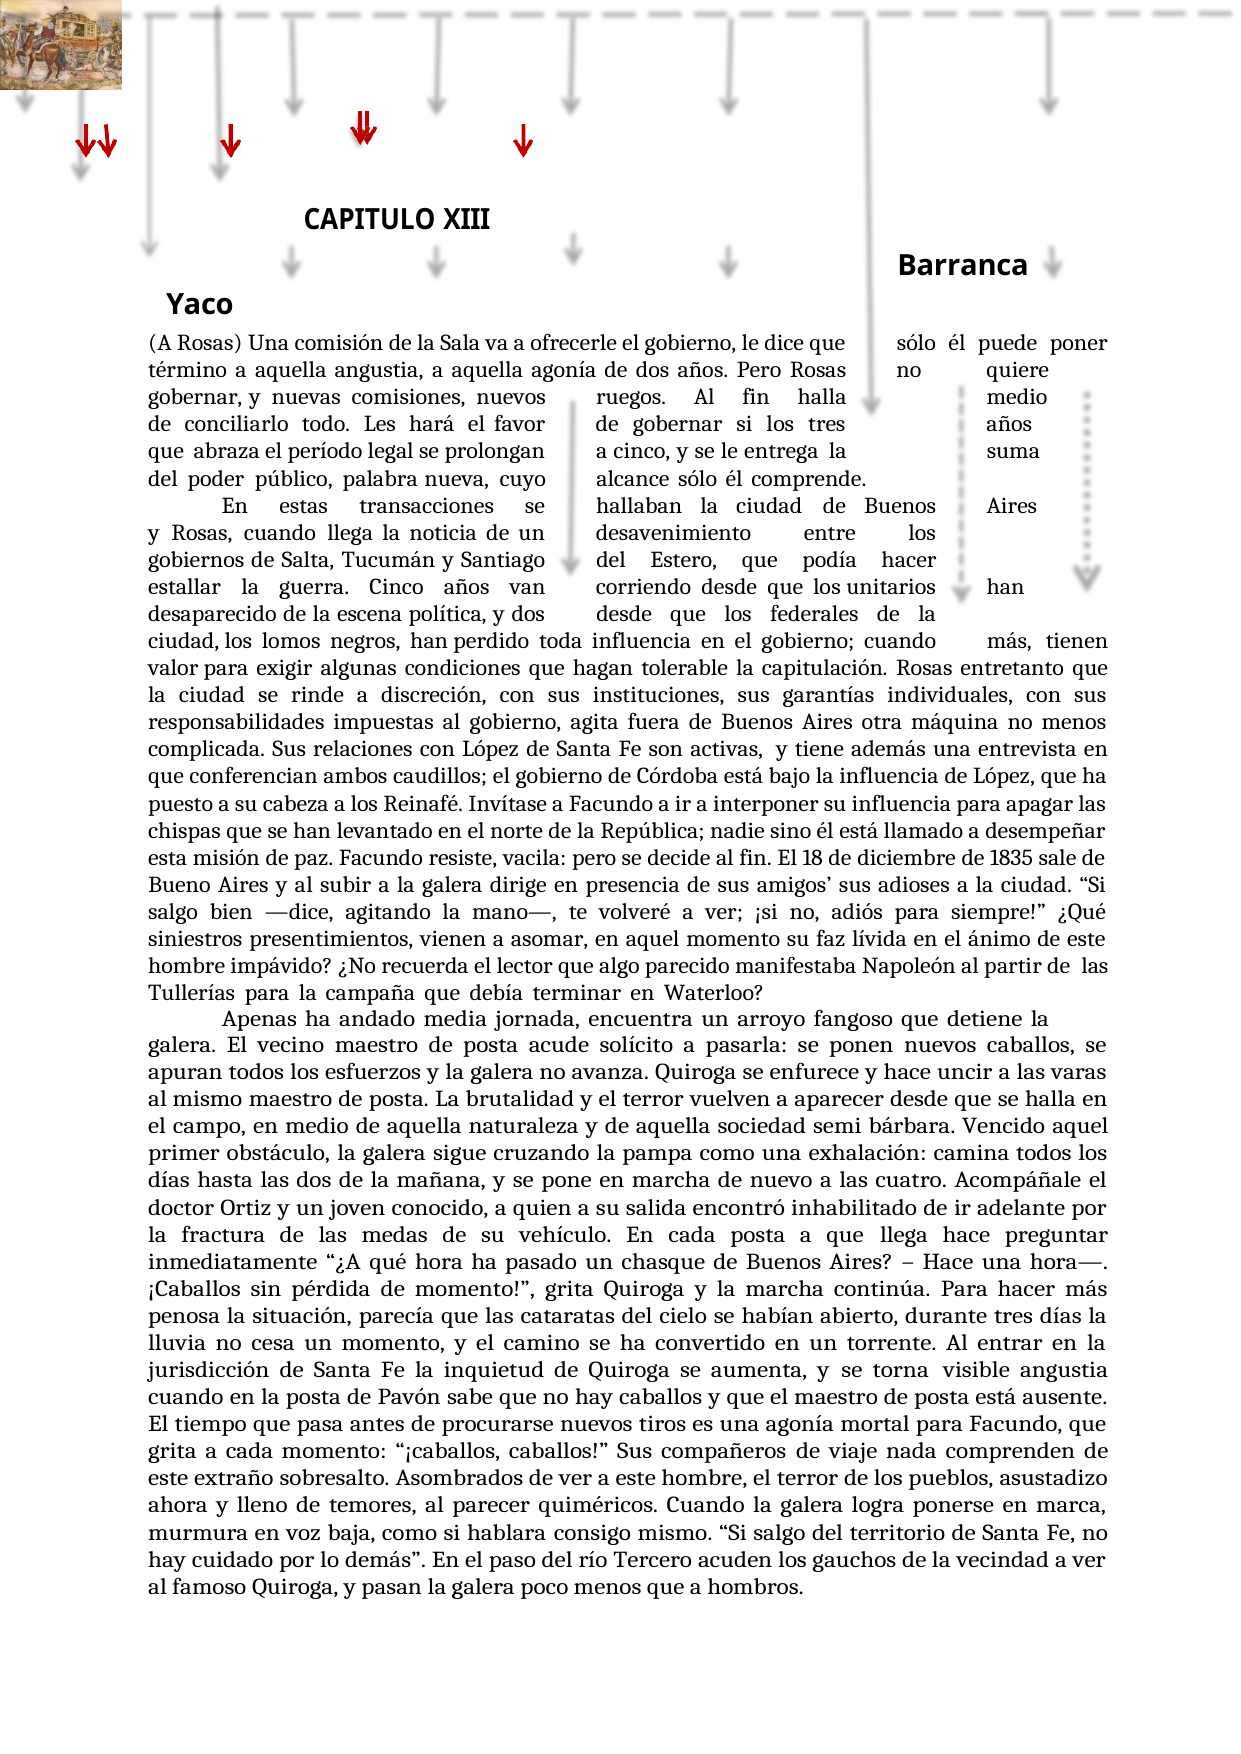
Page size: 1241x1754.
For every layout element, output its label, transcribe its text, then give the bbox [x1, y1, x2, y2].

picture [548, 226, 599, 292]
picture [513, 124, 533, 158]
picture [545, 394, 596, 602]
text En estas transacciones se hallaban la ciudad de Buenos Aires y Rosas, cuando llega la noticia de un desavenimiento entre los gobiernos de Salta, Tucumán y Santiago del Estero, que podía hacer estallar la guerra. Cinco años van corriendo desde que los unitarios han desaparecido de la escena política, y dos desde que los federales de la ciudad, los lomos negros, han perdido toda influencia en el gobierno; cuando más, tienen valor para exigir algunas condiciones que hagan tolerable la capitulación. Rosas entretanto que la ciudad se rinde a discreción, con sus instituciones, sus garantías individuales, con sus responsabilidades impuestas al gobierno, agita fuera de Buenos Aires otra máquina no menos complicada. Sus relaciones con López de Santa Fe son activas, y tiene además una entrevista en que conferencian ambos caudillos; el gobierno de Córdoba está bajo la influencia de López, que ha puesto a su cabeza a los Reinafé. Invítase a Facundo a ir a interponer su influencia para apagar las chispas que se han levantado en el norte de la República; nadie sino él está llamado a desempeñar esta misión de paz. Facundo resiste, vacila: pero se decide al fin. El 18 de diciembre de 1835 sale de Bueno Aires y al subir a la galera dirige en presencia de sus amigos’ sus adioses a la ciudad. “Si salgo bien —dice, agitando la mano—, te volveré a ver; ¡si no, adiós para siempre!” ¿Qué siniestros presentimientos, vienen a asomar, en aquel momento su faz lívida en el ánimo de este hombre impávido? ¿No recuerda el lector que algo parecido manifestaba Napoleón al partir de las Tullerías para la campaña que debía terminar en Waterloo? [148, 492, 1108, 1006]
picture [1028, 239, 1080, 305]
picture [703, 239, 754, 305]
picture [0, 0, 1241, 442]
text (A Rosas) Una comisión de la Sala va a ofrecerle el gobierno, le dice que sólo él puede poner término a aquella angustia, a aquella agonía de dos años. Pero Rosas no quiere gobernar, y nuevas comisiones, nuevos ruegos. Al fin halla medio de conciliarlo todo. Les hará el favor de gobernar si los tres años que abraza el período legal se prolongan a cinco, y se le entrega la suma del poder público, palabra nueva, cuyo alcance sólo él comprende. [148, 330, 1108, 492]
text Barranca Yaco [133, 244, 846, 323]
text Barranca Yaco [897, 244, 1122, 323]
picture [1052, 385, 1122, 628]
picture [334, 108, 385, 174]
picture [411, 239, 462, 305]
text [897, 198, 1122, 238]
picture [266, 239, 317, 305]
text Apenas ha andado media jornada, encuentra un arroyo fangoso que detiene la [222, 1007, 1122, 1032]
text galera. El vecino maestro de posta acude solícito a pasarla: se ponen nuevos caballos, se apuran todos los esfuerzos y la galera no avanza. Quiroga se enfurece y hace uncir a las varas al mismo maestro de posta. La brutalidad y el terror vuelven a aparecer desde que se halla en el campo, en medio de aquella naturaleza y de aquella sociedad semi bárbara. Vencido aquel primer obstáculo, la galera sigue cruzando la pampa como una exhalación: camina todos los días hasta las dos de la mañana, y se pone en marcha de nuevo a las cuatro. Acompáñale el doctor Ortiz y un joven conocido, a quien a su salida encontró inhabilitado de ir adelante por la fractura de las medas de su vehículo. En cada posta a que llega hace preguntar inmediatamente “¿A qué hora ha pasado un chasque de Buenos Aires? – Hace una hora—. ¡Caballos sin pérdida de momento!”, grita Quiroga y la marcha continúa. Para hacer más penosa la situación, parecía que las cataratas del cielo se habían abierto, durante tres días la lluvia no cesa un momento, y el camino se ha convertido en un torrente. Al entrar en la jurisdicción de Santa Fe la inquietud de Quiroga se aumenta, y se torna visible angustia cuando en la posta de Pavón sabe que no hay caballos y que el maestro de posta está ausente. El tiempo que pasa antes de procurarse nuevos tiros es una agonía mortal para Facundo, que grita a cada momento: “¡caballos, caballos!” Sus compañeros de viaje nada comprenden de este extraño sobresalto. Asombrados de ver a este hombre, el terror de los pueblos, asustadizo ahora y lleno de temores, al parecer quiméricos. Cuando la galera logra ponerse en marca, murmura en voz baja, como si hablara consigo mismo. “Si salgo del territorio de Santa Fe, no hay cuidado por lo demás”. En el paso del río Tercero acuden los gauchos de la vecindad a ver al famoso Quiroga, y pasan la galera poco menos que a hombros. [148, 1032, 1108, 1600]
picture [936, 379, 987, 630]
text CAPITULO XIII [171, 198, 846, 238]
